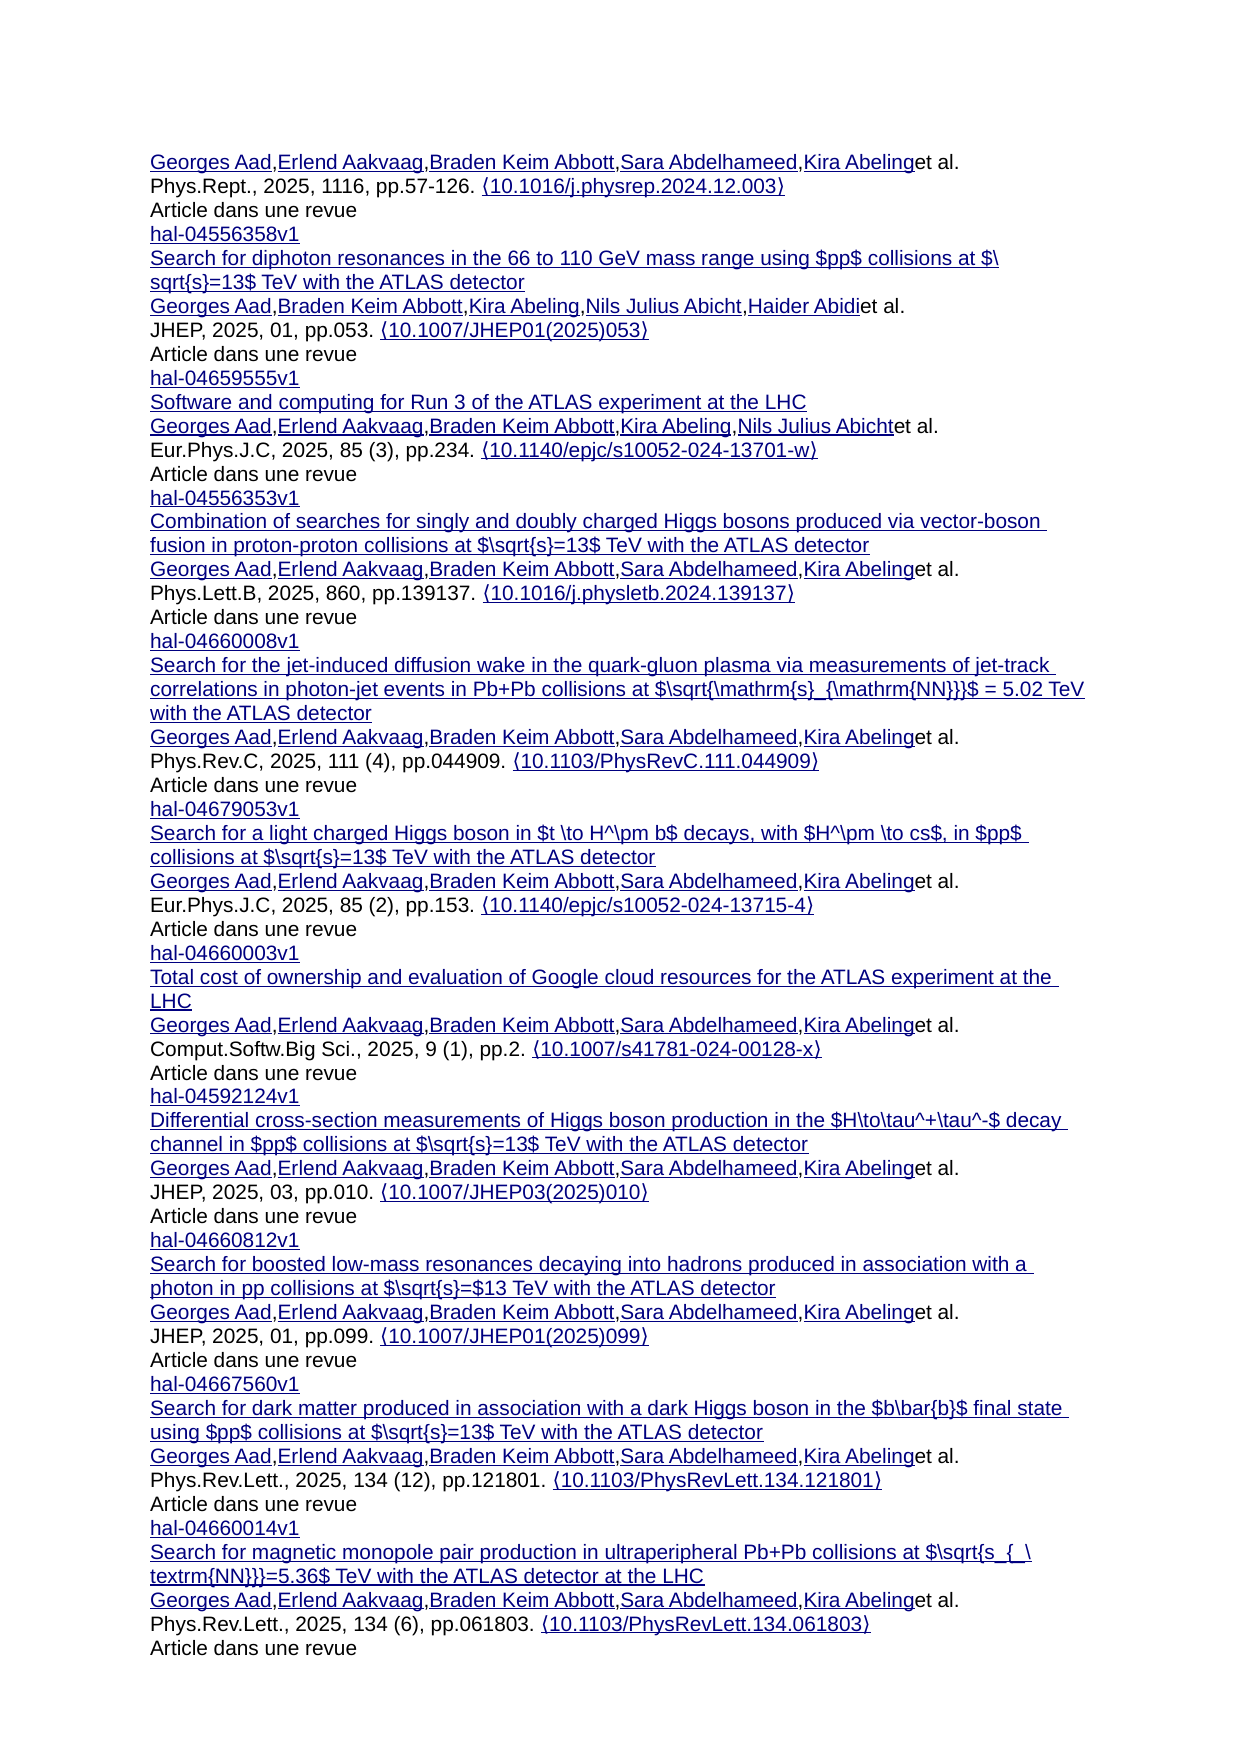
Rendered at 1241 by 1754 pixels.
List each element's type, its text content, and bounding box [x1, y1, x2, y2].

table_cell Differential cross-section measurements of Higgs boson production in the $H\to\tau^+\tau^-$ decay channel in $pp$ collisions at $\sqrt{s}=13$ TeV with the ATLAS detector Georges Aad,Erlend Aakvaag,Braden Keim Abbott,Sara Abdelhameed,Kira Abelinget al. JHEP, 2025, 03, pp.010. ⟨10.1007/JHEP03(2025)010⟩ Article dans une revue hal-04660812v1 [150, 1108, 1090, 1252]
table_cell Total cost of ownership and evaluation of Google cloud resources for the ATLAS experiment at the LHC Georges Aad,Erlend Aakvaag,Braden Keim Abbott,Sara Abdelhameed,Kira Abelinget al. Comput.Softw.Big Sci., 2025, 9 (1), pp.2. ⟨10.1007/s41781-024-00128-x⟩ Article dans une revue hal-04592124v1 [150, 965, 1090, 1108]
table_cell Search for dark matter produced in association with a dark Higgs boson in the $b\bar{b}$ final state using $pp$ collisions at $\sqrt{s}=13$ TeV with the ATLAS detector Georges Aad,Erlend Aakvaag,Braden Keim Abbott,Sara Abdelhameed,Kira Abelinget al. Phys.Rev.Lett., 2025, 134 (12), pp.121801. ⟨10.1103/PhysRevLett.134.121801⟩ Article dans une revue hal-04660014v1 [150, 1396, 1090, 1539]
table_cell Search for the jet-induced diffusion wake in the quark-gluon plasma via measurements of jet-track correlations in photon-jet events in Pb+Pb collisions at $\sqrt{\mathrm{s}_{\mathrm{NN}}}$ = 5.02 TeV with the ATLAS detector Georges Aad,Erlend Aakvaag,Braden Keim Abbott,Sara Abdelhameed,Kira Abelinget al. Phys.Rev.C, 2025, 111 (4), pp.044909. ⟨10.1103/PhysRevC.111.044909⟩ Article dans une revue hal-04679053v1 [150, 653, 1090, 821]
table_cell Georges Aad,Erlend Aakvaag,Braden Keim Abbott,Sara Abdelhameed,Kira Abelinget al. Phys.Rept., 2025, 1116, pp.57-126. ⟨10.1016/j.physrep.2024.12.003⟩ Article dans une revue hal-04556358v1 [150, 150, 1090, 246]
table_cell Search for a light charged Higgs boson in $t \to H^\pm b$ decays, with $H^\pm \to cs$, in $pp$ collisions at $\sqrt{s}=13$ TeV with the ATLAS detector Georges Aad,Erlend Aakvaag,Braden Keim Abbott,Sara Abdelhameed,Kira Abelinget al. Eur.Phys.J.C, 2025, 85 (2), pp.153. ⟨10.1140/epjc/s10052-024-13715-4⟩ Article dans une revue hal-04660003v1 [150, 821, 1090, 964]
table_cell Search for diphoton resonances in the 66 to 110 GeV mass range using $pp$ collisions at $\sqrt{s}=13$ TeV with the ATLAS detector Georges Aad,Braden Keim Abbott,Kira Abeling,Nils Julius Abicht,Haider Abidiet al. JHEP, 2025, 01, pp.053. ⟨10.1007/JHEP01(2025)053⟩ Article dans une revue hal-04659555v1 [150, 246, 1090, 389]
table_cell Search for magnetic monopole pair production in ultraperipheral Pb+Pb collisions at $\sqrt{s_{_\textrm{NN}}}=5.36$ TeV with the ATLAS detector at the LHC Georges Aad,Erlend Aakvaag,Braden Keim Abbott,Sara Abdelhameed,Kira Abelinget al. Phys.Rev.Lett., 2025, 134 (6), pp.061803. ⟨10.1103/PhysRevLett.134.061803⟩ Article dans une revue [150, 1540, 1090, 1659]
table_cell Combination of searches for singly and doubly charged Higgs bosons produced via vector-boson fusion in proton-proton collisions at $\sqrt{s}=13$ TeV with the ATLAS detector Georges Aad,Erlend Aakvaag,Braden Keim Abbott,Sara Abdelhameed,Kira Abelinget al. Phys.Lett.B, 2025, 860, pp.139137. ⟨10.1016/j.physletb.2024.139137⟩ Article dans une revue hal-04660008v1 [150, 509, 1090, 653]
table_cell Software and computing for Run 3 of the ATLAS experiment at the LHC Georges Aad,Erlend Aakvaag,Braden Keim Abbott,Kira Abeling,Nils Julius Abichtet al. Eur.Phys.J.C, 2025, 85 (3), pp.234. ⟨10.1140/epjc/s10052-024-13701-w⟩ Article dans une revue hal-04556353v1 [150, 390, 1090, 509]
table_cell Search for boosted low-mass resonances decaying into hadrons produced in association with a photon in pp collisions at $\sqrt{s}=$13 TeV with the ATLAS detector Georges Aad,Erlend Aakvaag,Braden Keim Abbott,Sara Abdelhameed,Kira Abelinget al. JHEP, 2025, 01, pp.099. ⟨10.1007/JHEP01(2025)099⟩ Article dans une revue hal-04667560v1 [150, 1252, 1090, 1396]
